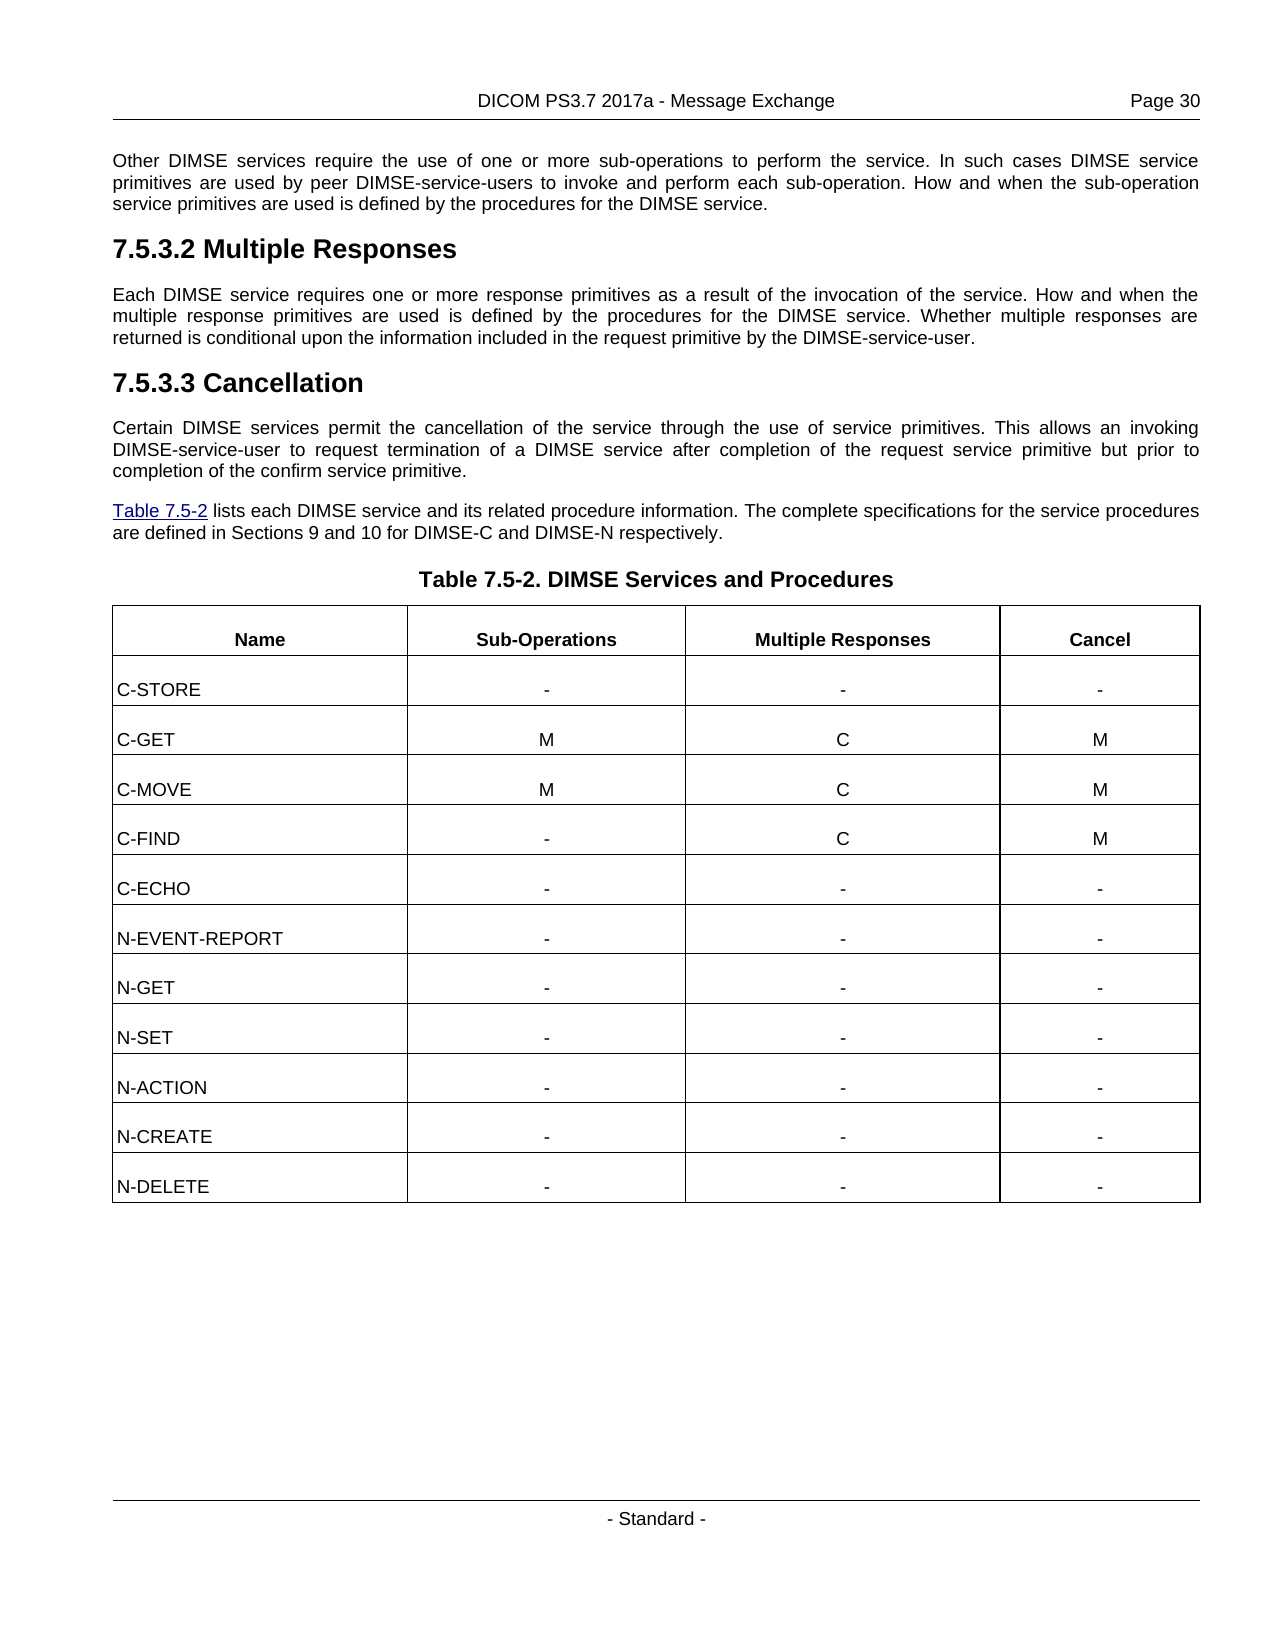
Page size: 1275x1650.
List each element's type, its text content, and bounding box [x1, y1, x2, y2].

table_cell - [686, 905, 999, 953]
text Other DIMSE services require the use of one or more sub-operations to perform the service. In such cases DIMSE service primitives are used by peer DIMSE-service-users to invoke and perform each sub-operation. How and when the sub-operation service primitives are used is defined by the procedures for the DIMSE service. [112, 150, 1200, 215]
table_cell M [1001, 755, 1199, 804]
table_cell - [686, 1103, 999, 1152]
text Table 7.5-2. DIMSE Services and Procedures [112, 566, 1200, 592]
table_cell C-GET [113, 706, 407, 754]
table_cell N-DELETE [113, 1153, 407, 1202]
table_cell - [1001, 905, 1199, 953]
table_cell - [686, 1153, 999, 1202]
table_header Cancel [1001, 606, 1199, 655]
table_cell - [1001, 954, 1199, 1003]
table_cell C [686, 706, 999, 754]
table_cell M [1001, 805, 1199, 854]
table_cell M [408, 706, 685, 754]
text 7.5.3.3 Cancellation [112, 367, 1200, 398]
table_cell - [1001, 1004, 1199, 1052]
table_cell - [408, 1153, 685, 1202]
table_cell N-GET [113, 954, 407, 1003]
table_cell - [686, 1054, 999, 1102]
text Certain DIMSE services permit the cancellation of the service through the use of service primitives. This allows an invoking DIMSE-service-user to request termination of a DIMSE service after completion of the request service primitive but prior to completion of the confirm service primitive. [112, 417, 1200, 482]
table_cell - [1001, 656, 1199, 705]
table_cell N-SET [113, 1004, 407, 1052]
table_cell - [408, 656, 685, 705]
table_cell - [408, 1004, 685, 1052]
table_cell - [408, 1103, 685, 1152]
table_cell N-EVENT-REPORT [113, 905, 407, 953]
table_cell C-MOVE [113, 755, 407, 804]
table_cell - [408, 905, 685, 953]
table_cell C [686, 805, 999, 854]
table_cell M [1001, 706, 1199, 754]
table_cell - [408, 805, 685, 854]
table_cell M [408, 755, 685, 804]
table_cell C-STORE [113, 656, 407, 705]
table_cell C-FIND [113, 805, 407, 854]
table_cell - [686, 656, 999, 705]
table_cell N-CREATE [113, 1103, 407, 1152]
text 7.5.3.2 Multiple Responses [112, 233, 1200, 265]
table_cell - [408, 855, 685, 903]
table_header Sub-Operations [408, 606, 685, 655]
table_cell - [686, 1004, 999, 1052]
table_cell - [1001, 1103, 1199, 1152]
table_header Multiple Responses [686, 606, 999, 655]
table_cell - [408, 1054, 685, 1102]
text Each DIMSE service requires one or more response primitives as a result of the invocation of the service. How and when the multiple response primitives are used is defined by the procedures for the DIMSE service. Whether multiple responses are returned is conditional upon the information included in the request primitive by the DIMSE-service-user. [112, 283, 1200, 348]
table_cell N-ACTION [113, 1054, 407, 1102]
table_cell - [1001, 855, 1199, 903]
table_cell - [686, 855, 999, 903]
table_cell C [686, 755, 999, 804]
table_cell - [408, 954, 685, 1003]
table_header Name [113, 606, 407, 655]
table_cell - [1001, 1054, 1199, 1102]
text Table 7.5-2 lists each DIMSE service and its related procedure information. The complete specifications for the service procedures are defined in Sections 9 and 10 for DIMSE-C and DIMSE-N respectively. [112, 500, 1200, 543]
table_cell - [1001, 1153, 1199, 1202]
table_cell - [686, 954, 999, 1003]
table_cell C-ECHO [113, 855, 407, 903]
